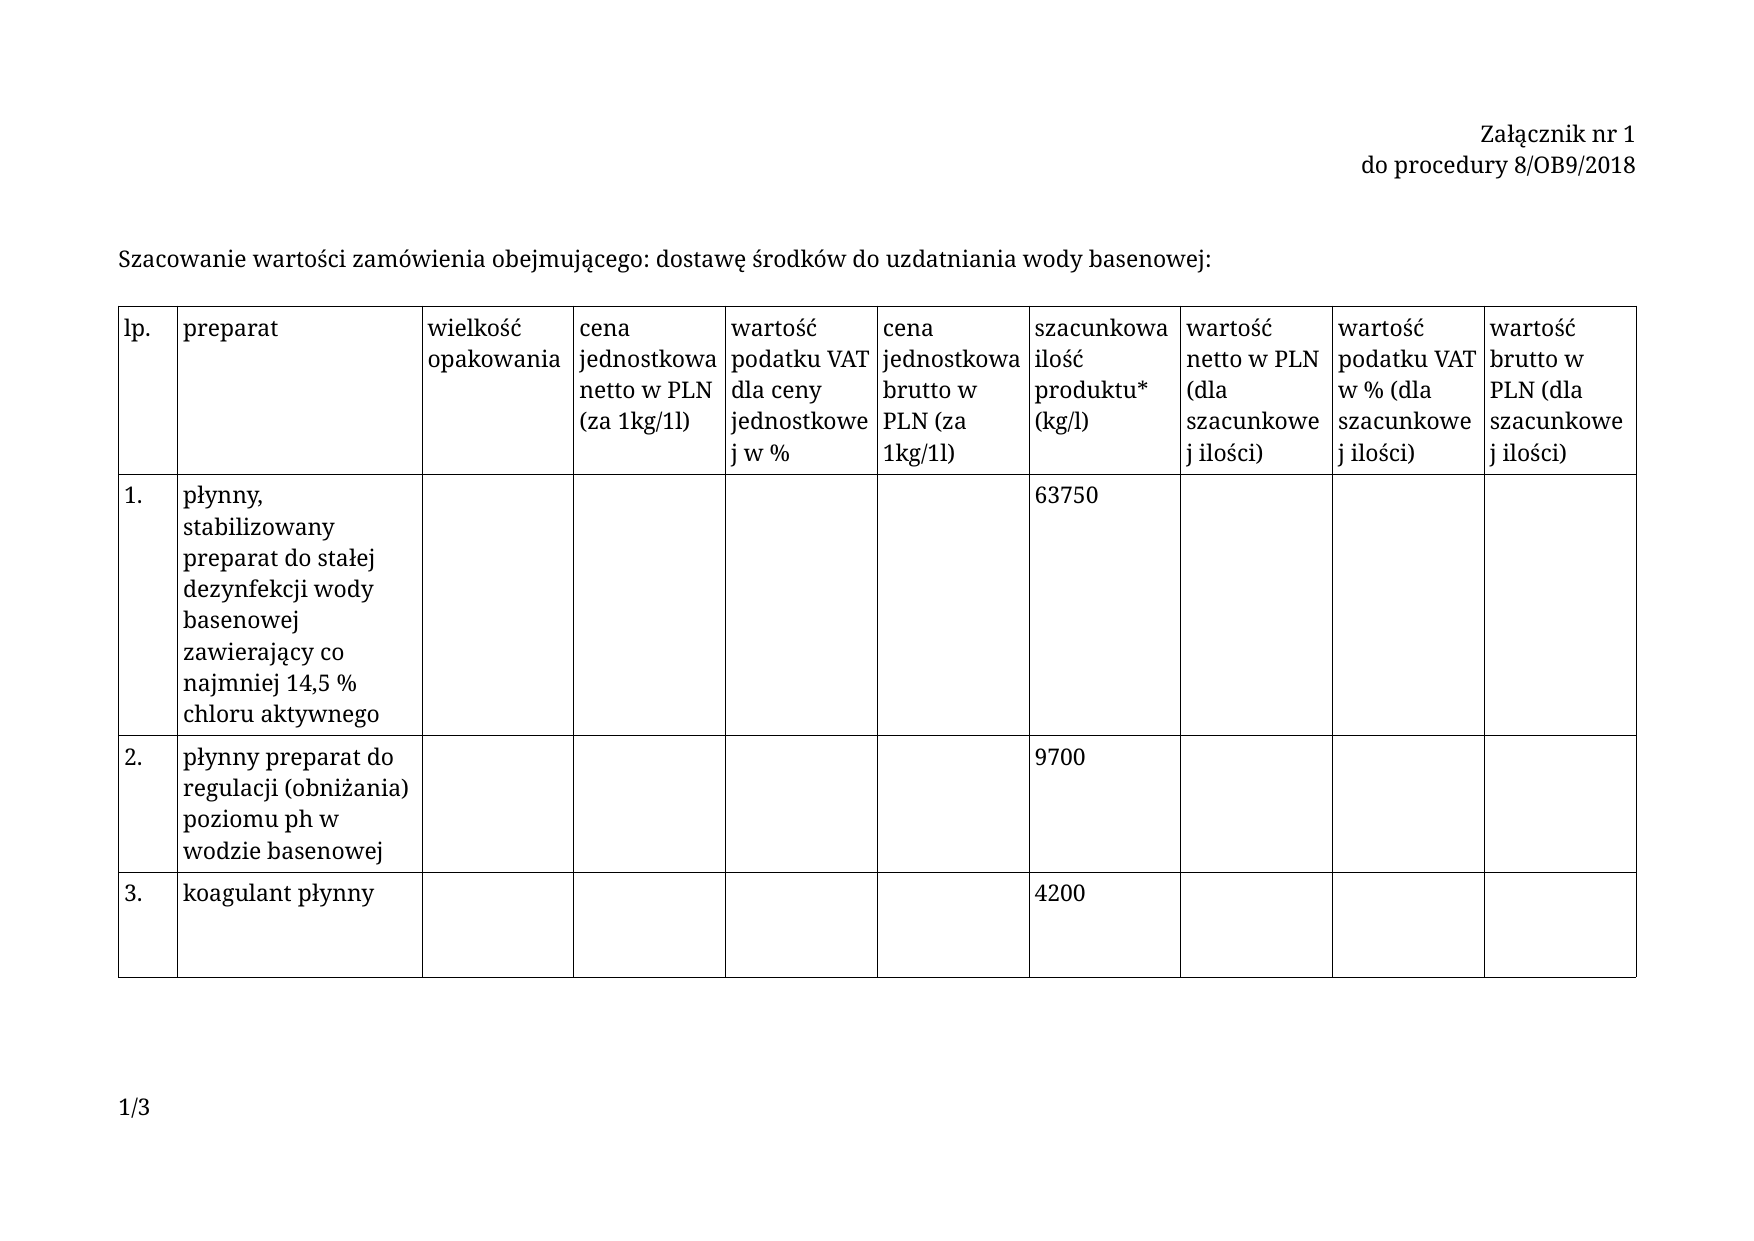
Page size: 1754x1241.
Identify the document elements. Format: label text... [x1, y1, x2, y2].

table_cell [1181, 736, 1332, 872]
table_cell koagulant płynny [178, 873, 422, 977]
text Załącznik nr 1 [118, 118, 1636, 149]
table_cell [423, 736, 573, 872]
table_header preparat [178, 307, 422, 473]
table_cell [1333, 475, 1484, 735]
table_header wartość brutto w PLN (dla szacunkowej ilości) [1485, 307, 1636, 473]
table_cell 2. [119, 736, 177, 872]
table_cell [574, 736, 725, 872]
table_cell 9700 [1030, 736, 1180, 872]
table_cell [423, 873, 573, 977]
table_cell [726, 475, 877, 735]
table_cell [1485, 873, 1636, 977]
table_cell 3. [119, 873, 177, 977]
table_header wartość netto w PLN (dla szacunkowej ilości) [1181, 307, 1332, 473]
table_cell [423, 475, 573, 735]
table_cell [878, 873, 1029, 977]
table_cell [1181, 873, 1332, 977]
table_cell [574, 873, 725, 977]
table_cell [878, 475, 1029, 735]
table_cell [574, 475, 725, 735]
table_header wielkość opakowania [423, 307, 573, 473]
table_cell [1485, 736, 1636, 872]
table_cell 63750 [1030, 475, 1180, 735]
table_header cena jednostkowa netto w PLN (za 1kg/1l) [574, 307, 725, 473]
table_cell [726, 873, 877, 977]
table_cell płynny, stabilizowany preparat do stałej dezynfekcji wody basenowej zawierający co najmniej 14,5 % chloru aktywnego [178, 475, 422, 735]
table_header wartość podatku VAT dla ceny jednostkowej w % [726, 307, 877, 473]
table_header lp. [119, 307, 177, 473]
table_cell [1333, 736, 1484, 872]
table_cell 1. [119, 475, 177, 735]
table_cell [1181, 475, 1332, 735]
table_cell płynny preparat do regulacji (obniżania) poziomu ph w wodzie basenowej [178, 736, 422, 872]
table_cell [726, 736, 877, 872]
table_header szacunkowa ilość produktu* (kg/l) [1030, 307, 1180, 473]
table_cell [878, 736, 1029, 872]
table_header cena jednostkowa brutto w PLN (za 1kg/1l) [878, 307, 1029, 473]
table_header wartość podatku VAT w % (dla szacunkowej ilości) [1333, 307, 1484, 473]
table_cell 4200 [1030, 873, 1180, 977]
text do procedury 8/OB9/2018 [118, 149, 1636, 181]
table_cell [1333, 873, 1484, 977]
table_cell [1485, 475, 1636, 735]
text Szacowanie wartości zamówienia obejmującego: dostawę środków do uzdatniania wody basenowej: [118, 243, 1636, 274]
